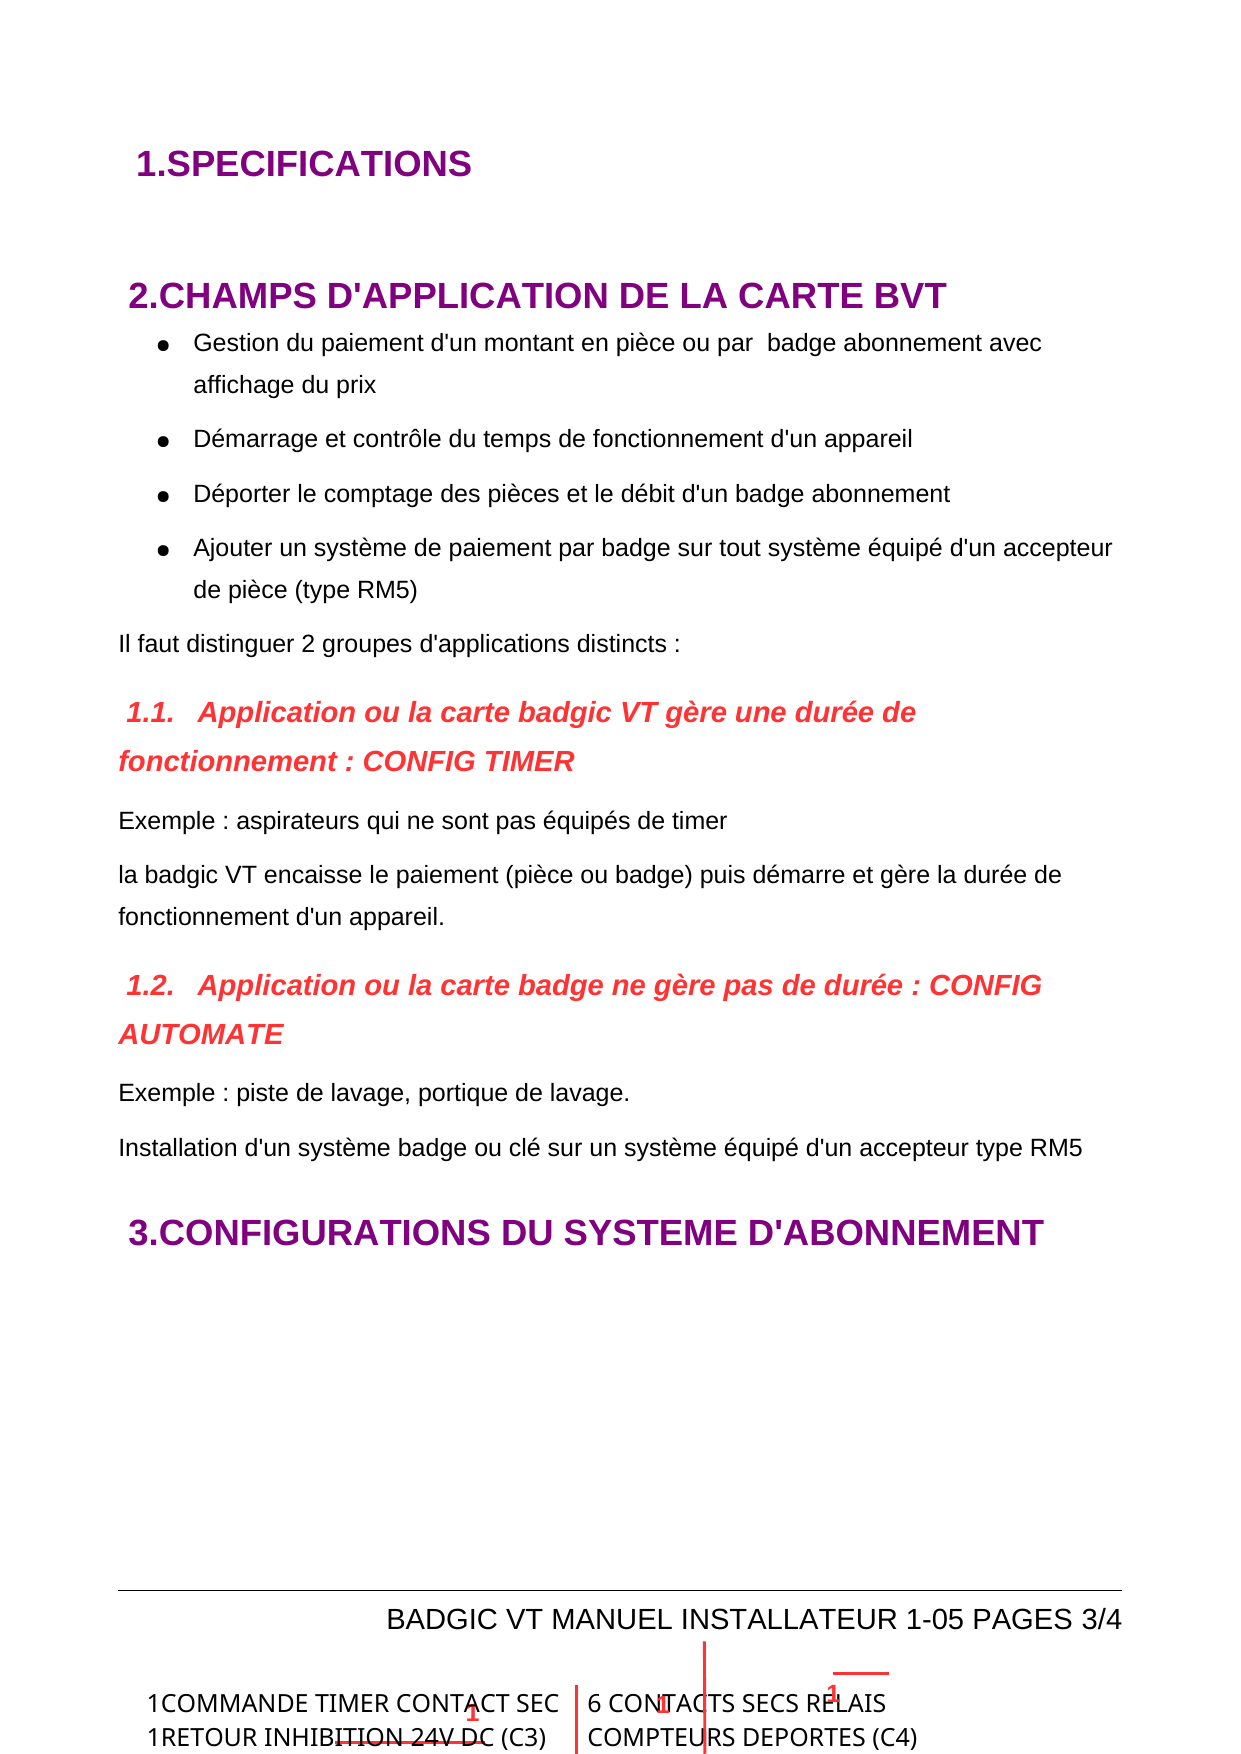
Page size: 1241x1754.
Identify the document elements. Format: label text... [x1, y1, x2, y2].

text Il faut distinguer 2 groupes d'applications distincts : [118, 630, 1122, 658]
text Exemple : piste de lavage, portique de lavage. [118, 1079, 1122, 1107]
list Déporter le comptage des pièces et le débit d'un badge abonnement [156, 479, 1122, 507]
list Gestion du paiement d'un montant en pièce ou par badge abonnement avec affichage du prix [156, 329, 1122, 399]
subtitle Application ou la carte badge ne gère pas de durée : CONFIG AUTOMATE [118, 969, 1122, 1050]
subtitle SPECIFICATIONS [126, 143, 1122, 184]
list Ajouter un système de paiement par badge sur tout système équipé d'un accepteur de pièce (type RM5) [156, 534, 1122, 604]
list Démarrage et contrôle du temps de fonctionnement d'un appareil [156, 425, 1122, 453]
subtitle CHAMPS D'APPLICATION DE LA CARTE BVT [118, 276, 1122, 316]
subtitle CONFIGURATIONS DU SYSTEME D'ABONNEMENT [118, 1213, 1122, 1253]
text la badgic VT encaisse le paiement (pièce ou badge) puis démarre et gère la durée de fonctionnement d'un appareil. [118, 861, 1122, 931]
subtitle Application ou la carte badgic VT gère une durée de fonctionnement : CONFIG TIMER [118, 696, 1122, 778]
text Exemple : aspirateurs qui ne sont pas équipés de timer [118, 806, 1122, 834]
text Installation d'un système badge ou clé sur un système équipé d'un accepteur type RM5 [118, 1133, 1122, 1161]
